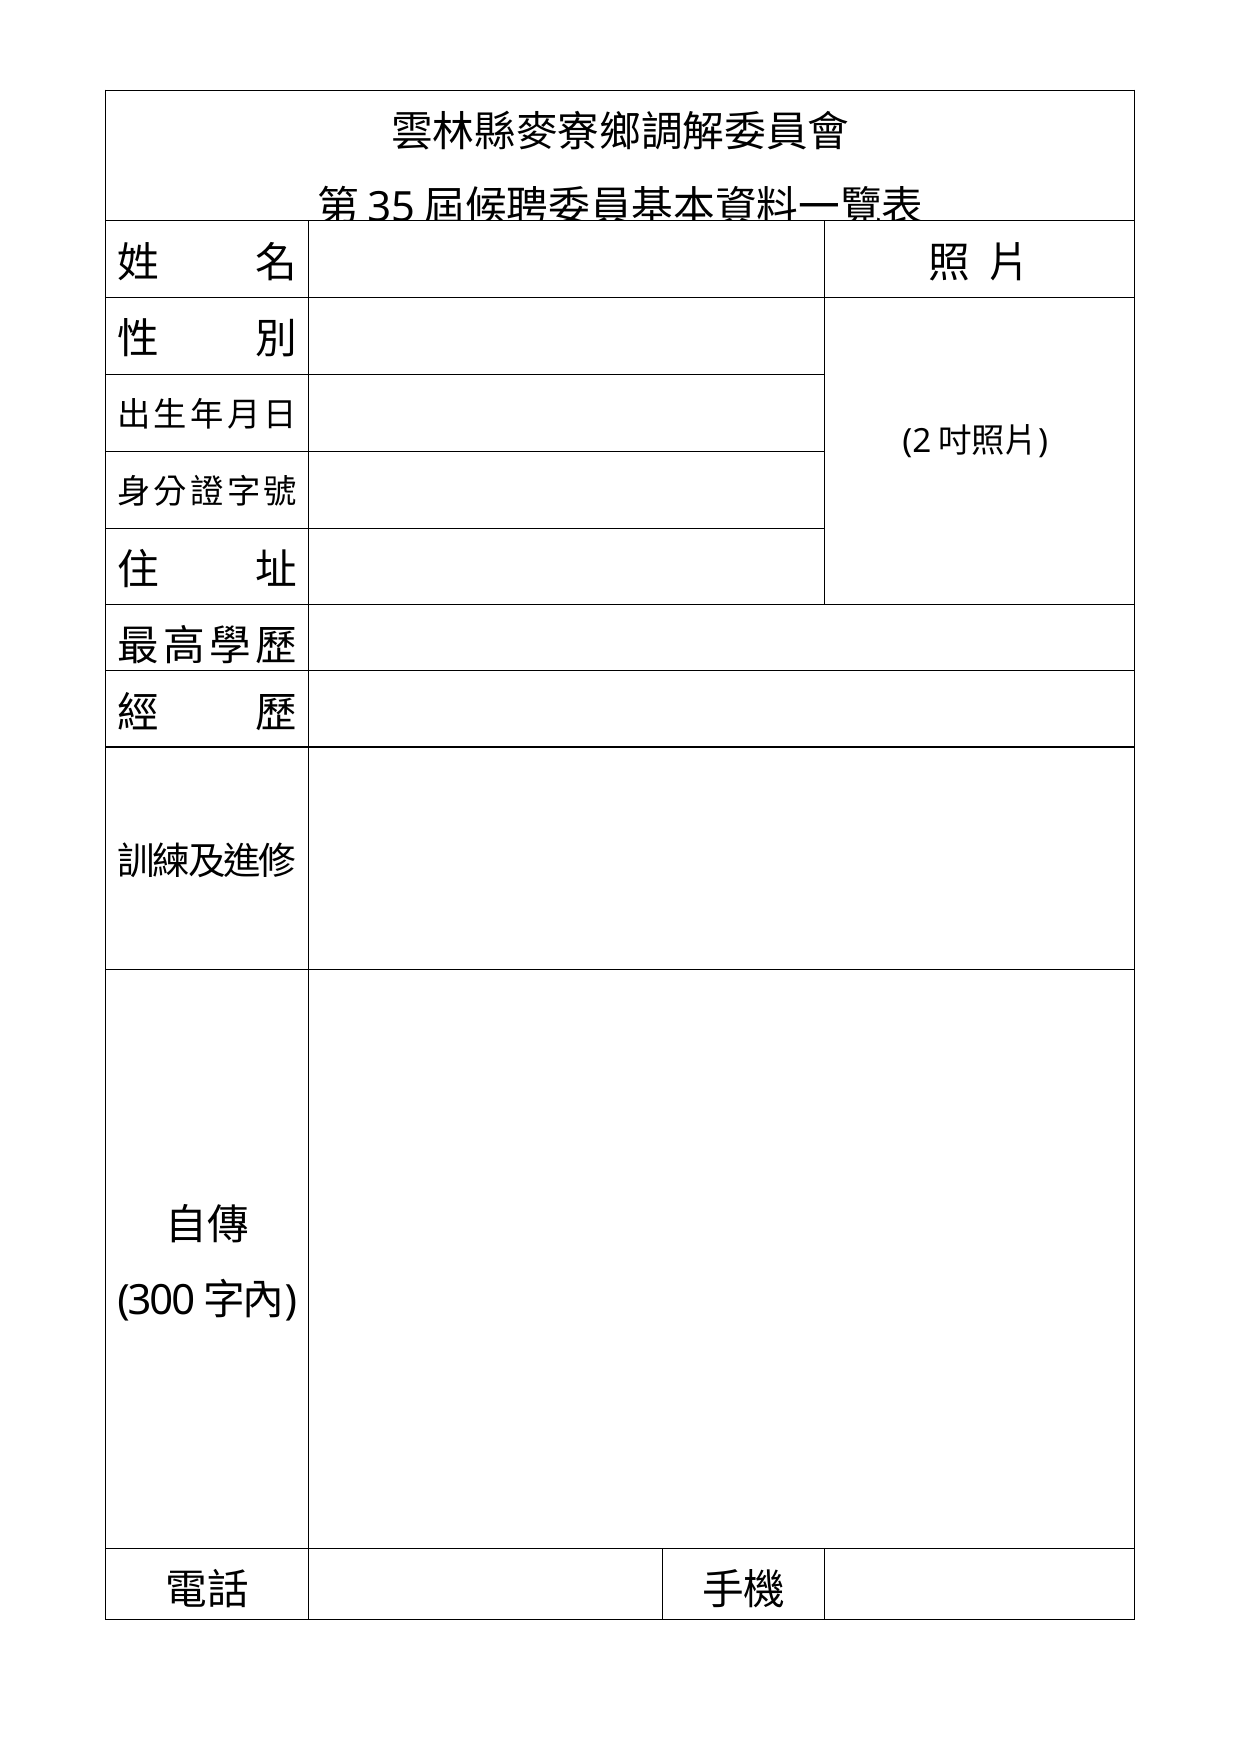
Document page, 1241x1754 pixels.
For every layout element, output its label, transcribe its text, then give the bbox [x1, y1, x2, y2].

table_cell 自傳 (300字內) [106, 970, 308, 1548]
table_cell 身分證字號 [106, 452, 308, 527]
table_cell [309, 748, 1134, 969]
table_cell [309, 529, 824, 604]
table_cell 出生年月日日 [106, 375, 308, 451]
table_cell [309, 970, 1134, 1548]
table_cell [309, 1549, 662, 1619]
table_cell [309, 221, 824, 297]
table_cell [309, 671, 1134, 746]
table_cell 電話 [106, 1549, 308, 1619]
table_header 雲林縣麥寮鄉調解委員會 第35屆候聘委員基本資料一覽表 [106, 91, 1134, 220]
table_cell [309, 452, 824, 527]
table_cell 手機 [663, 1549, 824, 1619]
table_cell 最高學歷 [106, 605, 308, 670]
table_cell 訓練及進修 [106, 748, 308, 969]
table_cell [825, 1549, 1134, 1619]
table_cell 住址 [106, 529, 308, 604]
table_cell [309, 375, 824, 451]
table_cell [309, 605, 1134, 670]
table_cell 經歷 [106, 671, 308, 746]
table_cell [309, 298, 824, 374]
table_cell 姓名 [106, 221, 308, 297]
table_cell 照 片 [825, 221, 1134, 297]
table_cell (2吋照片) [825, 298, 1134, 604]
table_cell 性別 [106, 298, 308, 374]
